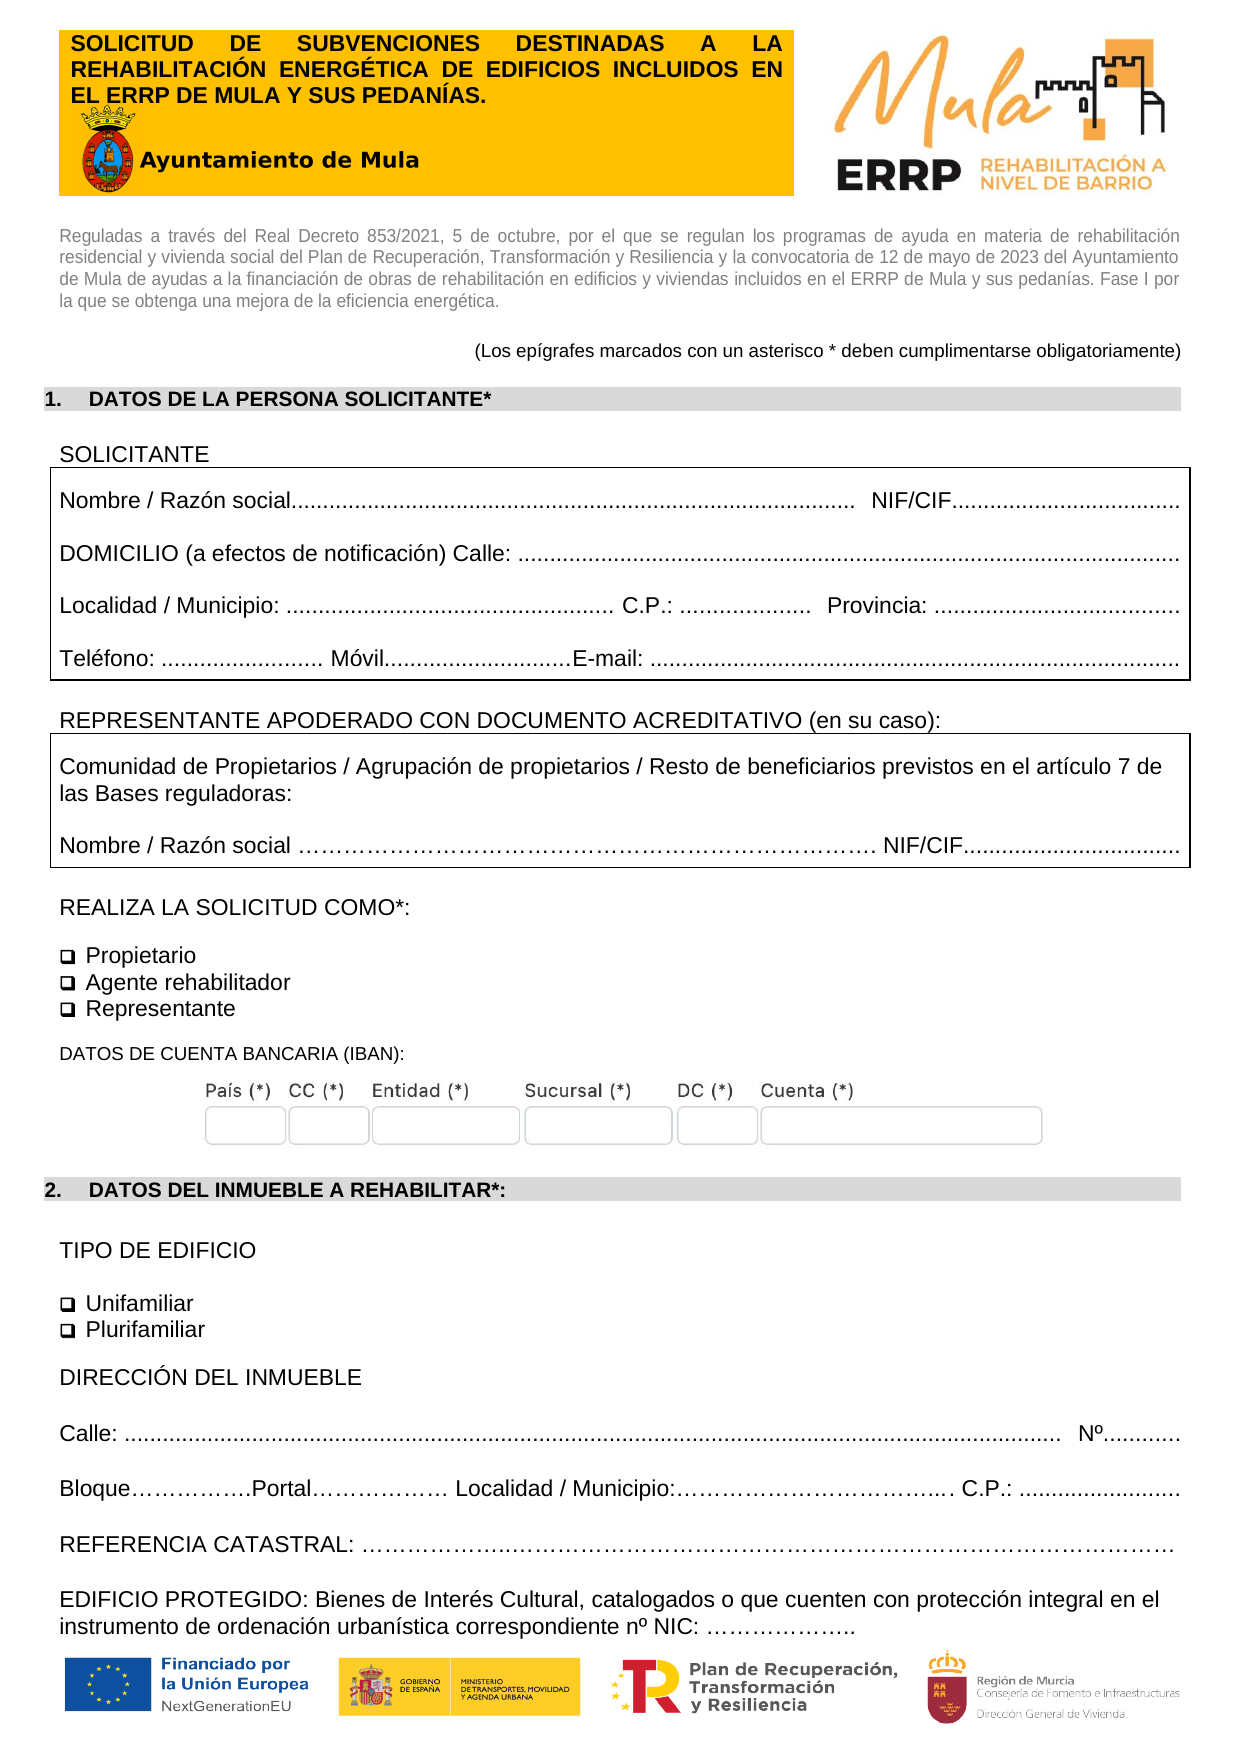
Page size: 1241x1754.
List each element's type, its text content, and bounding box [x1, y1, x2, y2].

list DATOS DE LA PERSONA SOLICITANTE* [44, 387, 1181, 411]
text REPRESENTANTE APODERADO CON DOCUMENTO ACREDITATIVO (en su caso): [59, 707, 1181, 733]
text DATOS DE CUENTA BANCARIA (IBAN): [59, 1043, 1181, 1064]
list DATOS DEL INMUEBLE A REHABILITAR*: [44, 1177, 1181, 1201]
text  Representante [59, 995, 1181, 1021]
text DIRECCIÓN DEL INMUEBLE [59, 1364, 1181, 1391]
text  Agente rehabilitador [59, 968, 1181, 995]
list  Propietario [59, 942, 1181, 968]
text EDIFICIO PROTEGIDO: Bienes de Interés Cultural, catalogados o que cuenten con protección integral en el instrumento de ordenación urbanística correspondiente nº NIC: ……………….. [59, 1586, 1181, 1639]
text (Los epígrafes marcados con un asterisco * deben cumplimentarse obligatoriamente) [59, 340, 1181, 362]
picture [826, 29, 1170, 196]
picture [183, 1064, 1058, 1156]
text Comunidad de Propietarios / Agrupación de propietarios / Resto de beneficiarios previstos en el artículo 7 de las Bases reguladoras: [51, 734, 1189, 806]
text Nombre / Razón social …………………………………………………………………. NIF/CIF [51, 812, 1189, 867]
picture [62, 102, 446, 194]
text Bloque…………….Portal……………… Localidad / Municipio:…………………………….. C.P.: [59, 1475, 1181, 1502]
picture [59, 1646, 1182, 1725]
text TIPO DE EDIFICIO [59, 1237, 1181, 1263]
text Nombre / Razón social. NIF/CIF.. [51, 468, 1189, 513]
list  Unifamiliar [59, 1290, 1181, 1316]
text SOLICITANTE [59, 441, 1181, 467]
text Teléfono: Móvil E-mail: [51, 625, 1189, 679]
list REFERENCIA CATASTRAL: ………………..…………………………………………………………………………… [59, 1531, 1181, 1557]
text Calle: Nº [59, 1420, 1181, 1446]
list REALIZA LA SOLICITUD COMO*: [59, 894, 1181, 921]
text Localidad / Municipio: C.P.: Provincia: [59, 592, 1181, 618]
text DOMICILIO (a efectos de notificación) Calle: [59, 539, 1181, 566]
text  Plurifamiliar [59, 1316, 1181, 1343]
